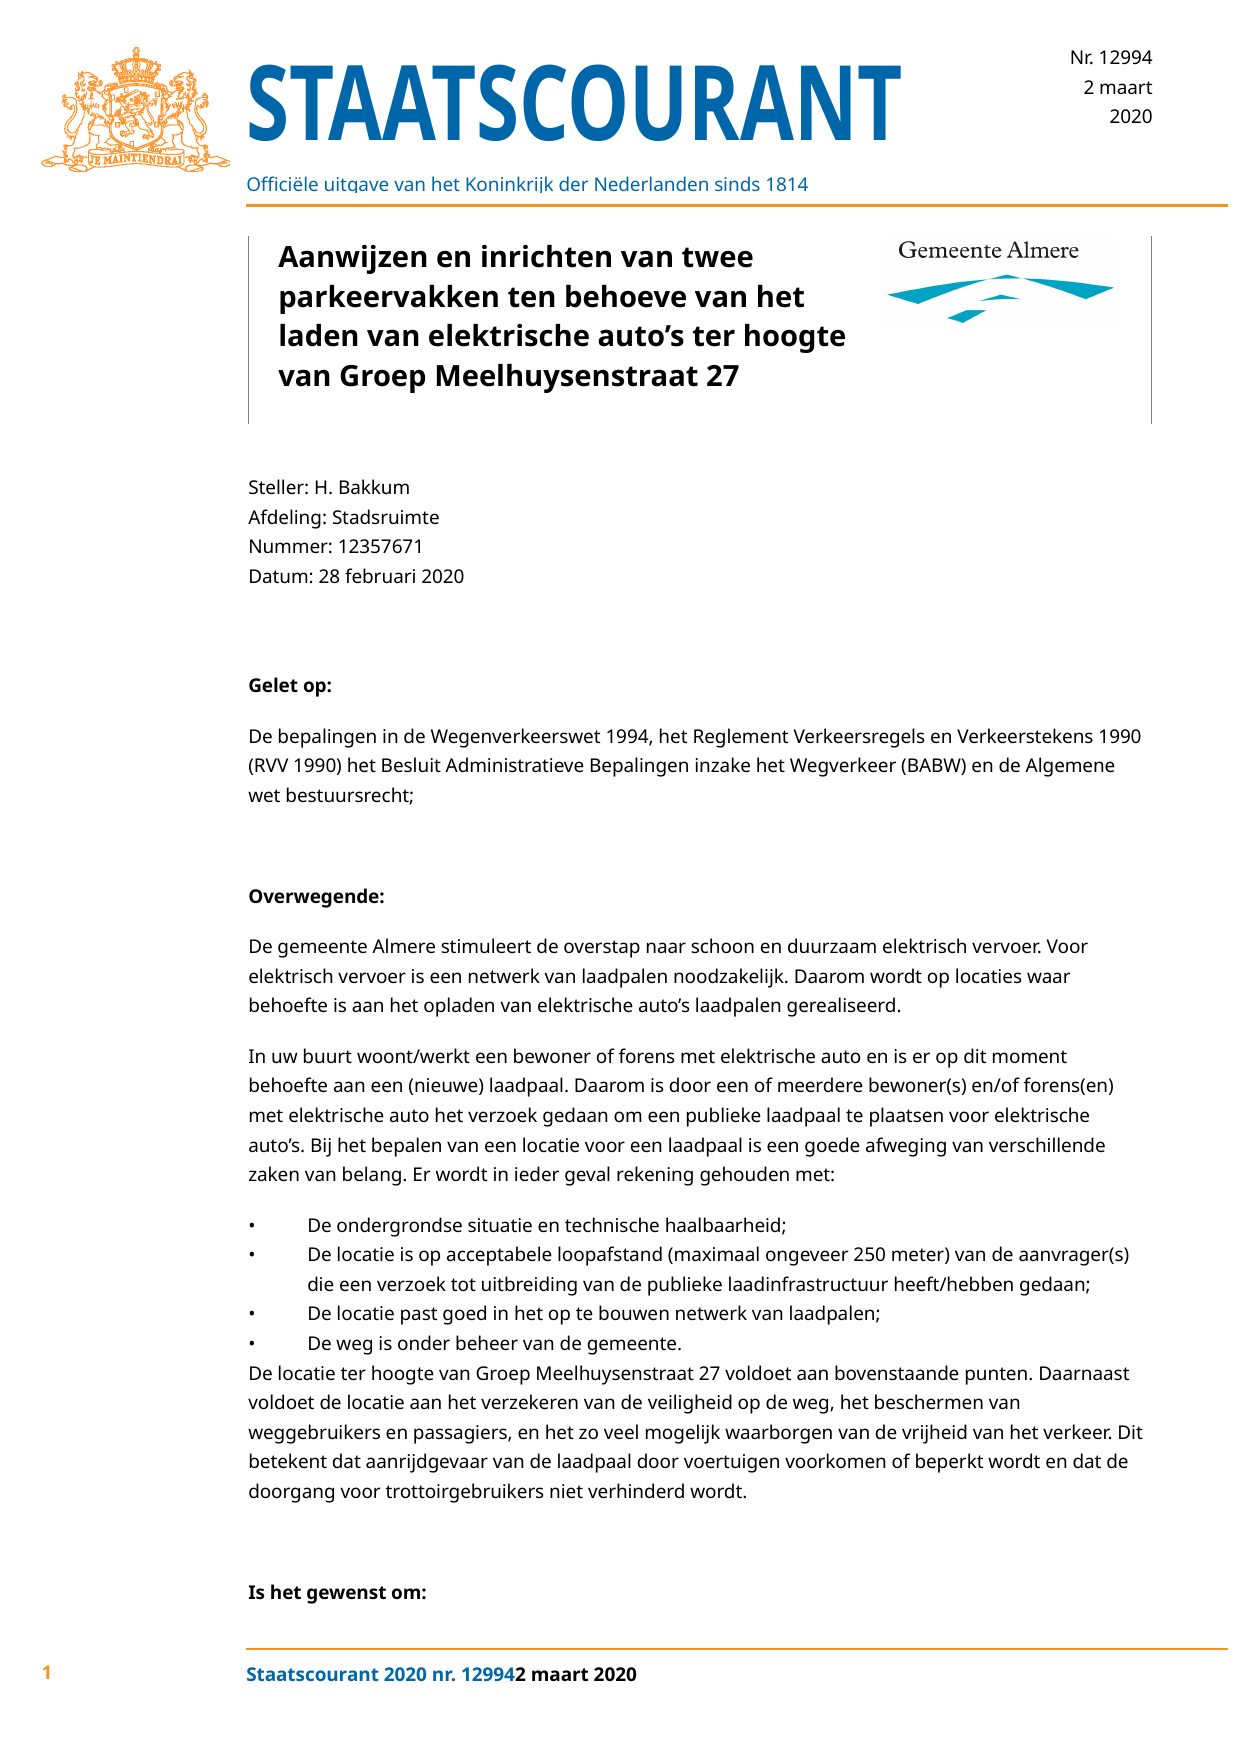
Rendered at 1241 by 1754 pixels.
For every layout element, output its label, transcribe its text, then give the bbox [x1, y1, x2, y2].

table_header [850, 236, 1151, 424]
table_header Aanwijzen en inrichten van twee parkeervakken ten behoeve van het laden van elektrische auto’s ter hoogte van Groep Meelhuysenstraat 27 [249, 236, 850, 424]
text De locatie ter hoogte van Groep Meelhuysenstraat 27 voldoet aan bovenstaande punten. Daarnaast voldoet de locatie aan het verzekeren van de veiligheid op de weg, het beschermen van weggebruikers en passagiers, en het zo veel mogelijk waarborgen van de vrijheid van het verkeer. Dit betekent dat aanrijdgevaar van de laadpaal door voertuigen voorkomen of beperkt wordt en dat de doorgang voor trottoirgebruikers niet verhinderd wordt. [248, 1360, 1152, 1504]
text Afdeling: Stadsruimte [248, 504, 1152, 530]
text De bepalingen in de Wegenverkeerswet 1994, het Reglement Verkeersregels en Verkeerstekens 1990 (RVV 1990) het Besluit Administratieve Bepalingen inzake het Wegverkeer (BABW) en de Algemene wet bestuursrecht; [248, 723, 1152, 808]
text Overwegende: [248, 883, 1152, 909]
list De locatie is op acceptabele loopafstand (maximaal ongeveer 250 meter) van de aanvrager(s) die een verzoek tot uitbreiding van de publieke laadinfrastructuur heeft/hebben gedaan; [248, 1241, 1152, 1297]
list De weg is onder beheer van de gemeente. [248, 1330, 1152, 1356]
text De gemeente Almere stimuleert de overstap naar schoon en duurzaam elektrisch vervoer. Voor elektrisch vervoer is een netwerk van laadpalen noodzakelijk. Daarom wordt op locaties waar behoefte is aan het opladen van elektrische auto’s laadpalen gerealiseerd. [248, 933, 1152, 1018]
list De ondergrondse situatie en technische haalbaarheid; [248, 1212, 1152, 1238]
text Nummer: 12357671 [248, 533, 1152, 559]
list De locatie past goed in het op te bouwen netwerk van laadpalen; [248, 1301, 1152, 1326]
picture [41, 47, 231, 172]
text Datum: 28 februari 2020 [248, 563, 1152, 589]
picture [882, 236, 1119, 328]
text In uw buurt woont/werkt een bewoner of forens met elektrische auto en is er op dit moment behoefte aan een (nieuwe) laadpaal. Daarom is door een of meerdere bewoner(s) en/of forens(en) met elektrische auto het verzoek gedaan om een publieke laadpaal te plaatsen voor elektrische auto’s. Bij het bepalen van een locatie voor een laadpaal is een goede afweging van verschillende zaken van belang. Er wordt in ieder geval rekening gehouden met: [248, 1043, 1152, 1187]
text Gelet op: [248, 673, 1152, 698]
text Is het gewenst om: [248, 1579, 1152, 1605]
text Steller: H. Bakkum [248, 474, 1152, 500]
